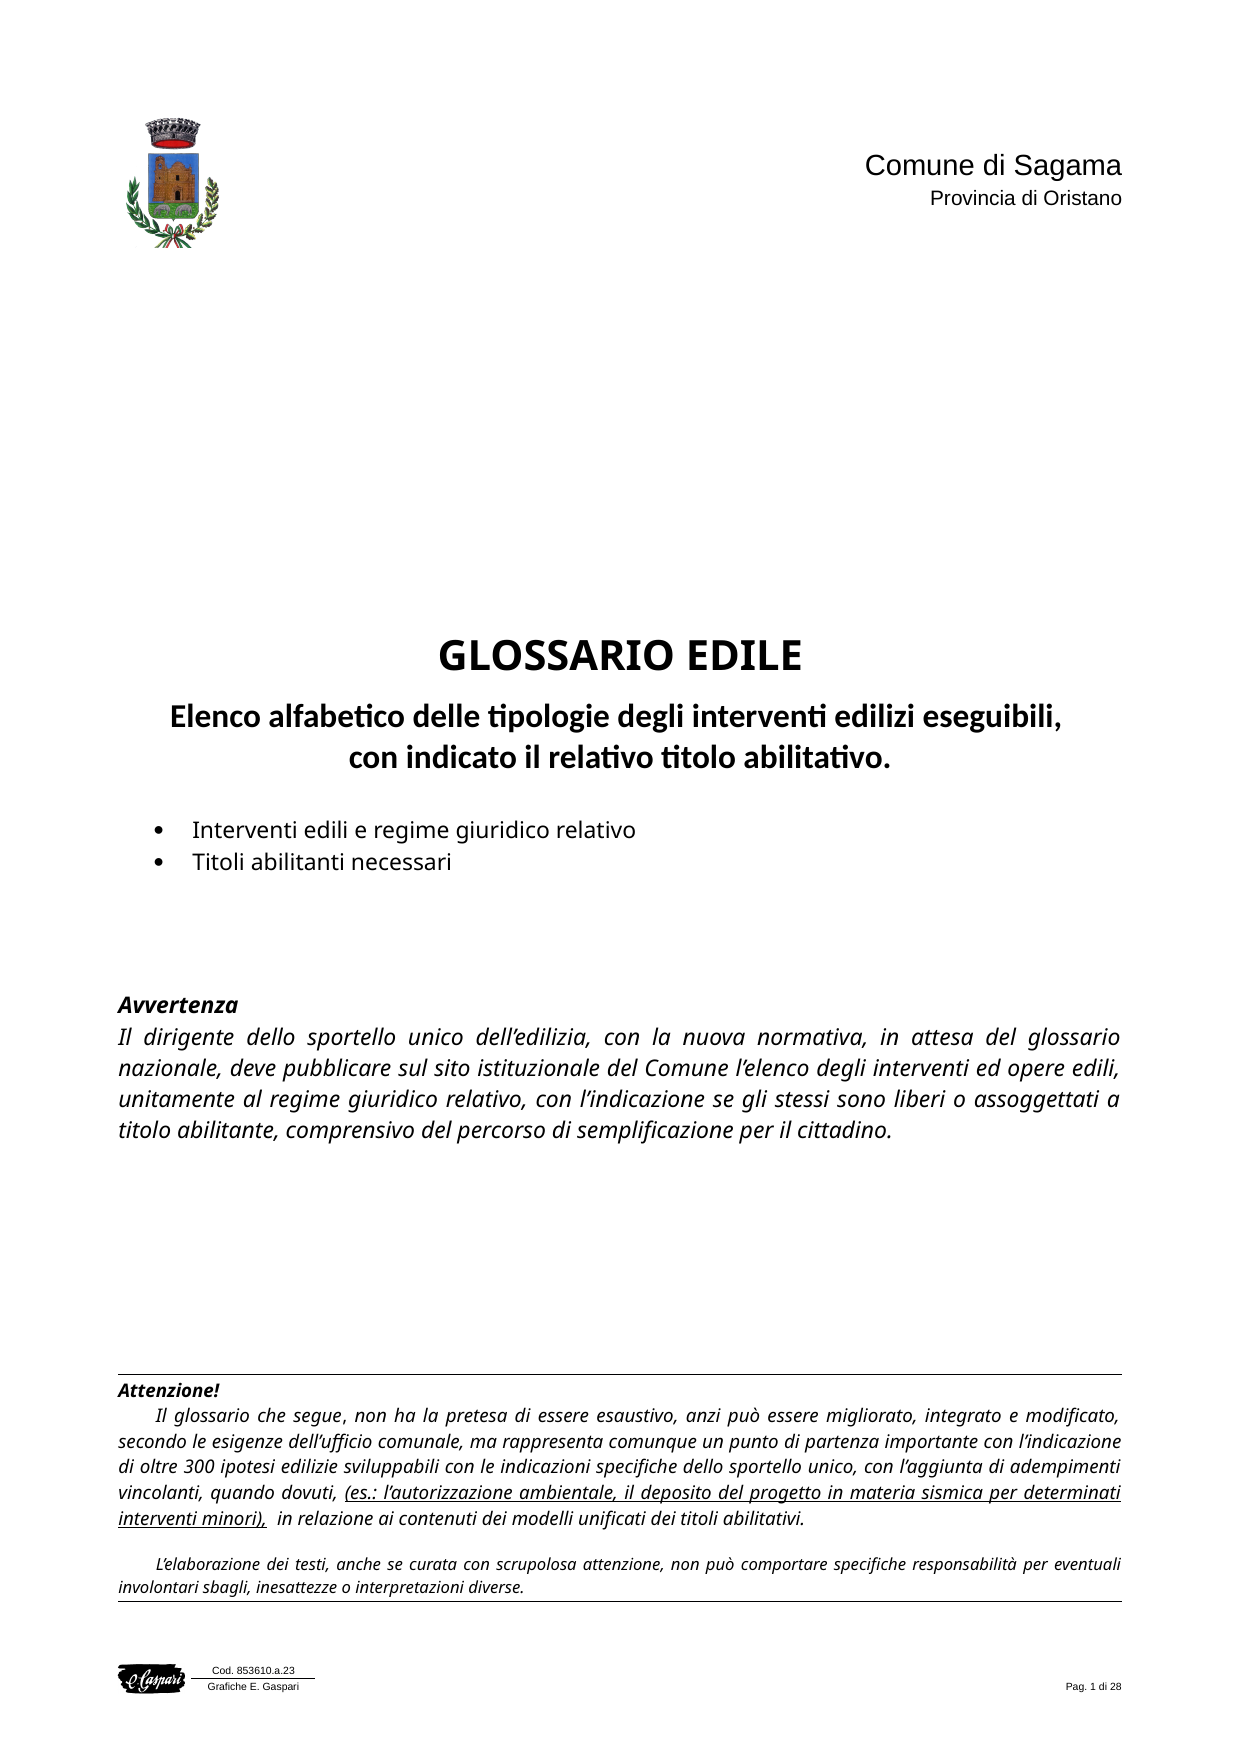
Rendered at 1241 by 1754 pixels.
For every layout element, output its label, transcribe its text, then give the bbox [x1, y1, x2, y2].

picture [117, 1663, 185, 1694]
list Titoli abilitanti necessari [154, 846, 1122, 877]
picture [122, 117, 224, 248]
text GLOSSARIO EDILE [118, 626, 1122, 683]
text Elenco alfabetico delle tipologie degli interventi edilizi eseguibili, con indicato il relativo titolo abilitativo. [118, 695, 1122, 777]
text Il glossario che segue, non ha la pretesa di essere esaustivo, anzi può essere migliorato, integrato e modificato, secondo le esigenze dell’ufficio comunale, ma rappresenta comunque un punto di partenza importante con l’indicazione di oltre 300 ipotesi edilizie sviluppabili con le indicazioni specifiche dello sportello unico, con l’aggiunta di adempimenti vincolanti, quando dovuti, (es.: l’autorizzazione ambientale, il deposito del progetto in materia sismica per determinati interventi minori), in relazione ai contenuti dei modelli unificati dei titoli abilitativi. [118, 1403, 1122, 1530]
text Il dirigente dello sportello unico dell’edilizia, con la nuova normativa, in attesa del glossario nazionale, deve pubblicare sul sito istituzionale del Comune l’elenco degli interventi ed opere edili, unitamente al regime giuridico relativo, con l’indicazione se gli stessi sono liberi o assoggettati a titolo abilitante, comprensivo del percorso di semplificazione per il cittadino. [118, 1021, 1122, 1146]
text L’elaborazione dei testi, anche se curata con scrupolosa attenzione, non può comportare specifiche responsabilità per eventuali involontari sbagli, inesattezze o interpretazioni diverse. [118, 1553, 1122, 1601]
text Provincia di Oristano [224, 186, 1122, 210]
text Attenzione! [118, 1375, 1122, 1403]
text Avvertenza [118, 989, 1122, 1021]
list Interventi edili e regime giuridico relativo [154, 814, 1122, 846]
text Comune di Sagama [224, 148, 1122, 181]
